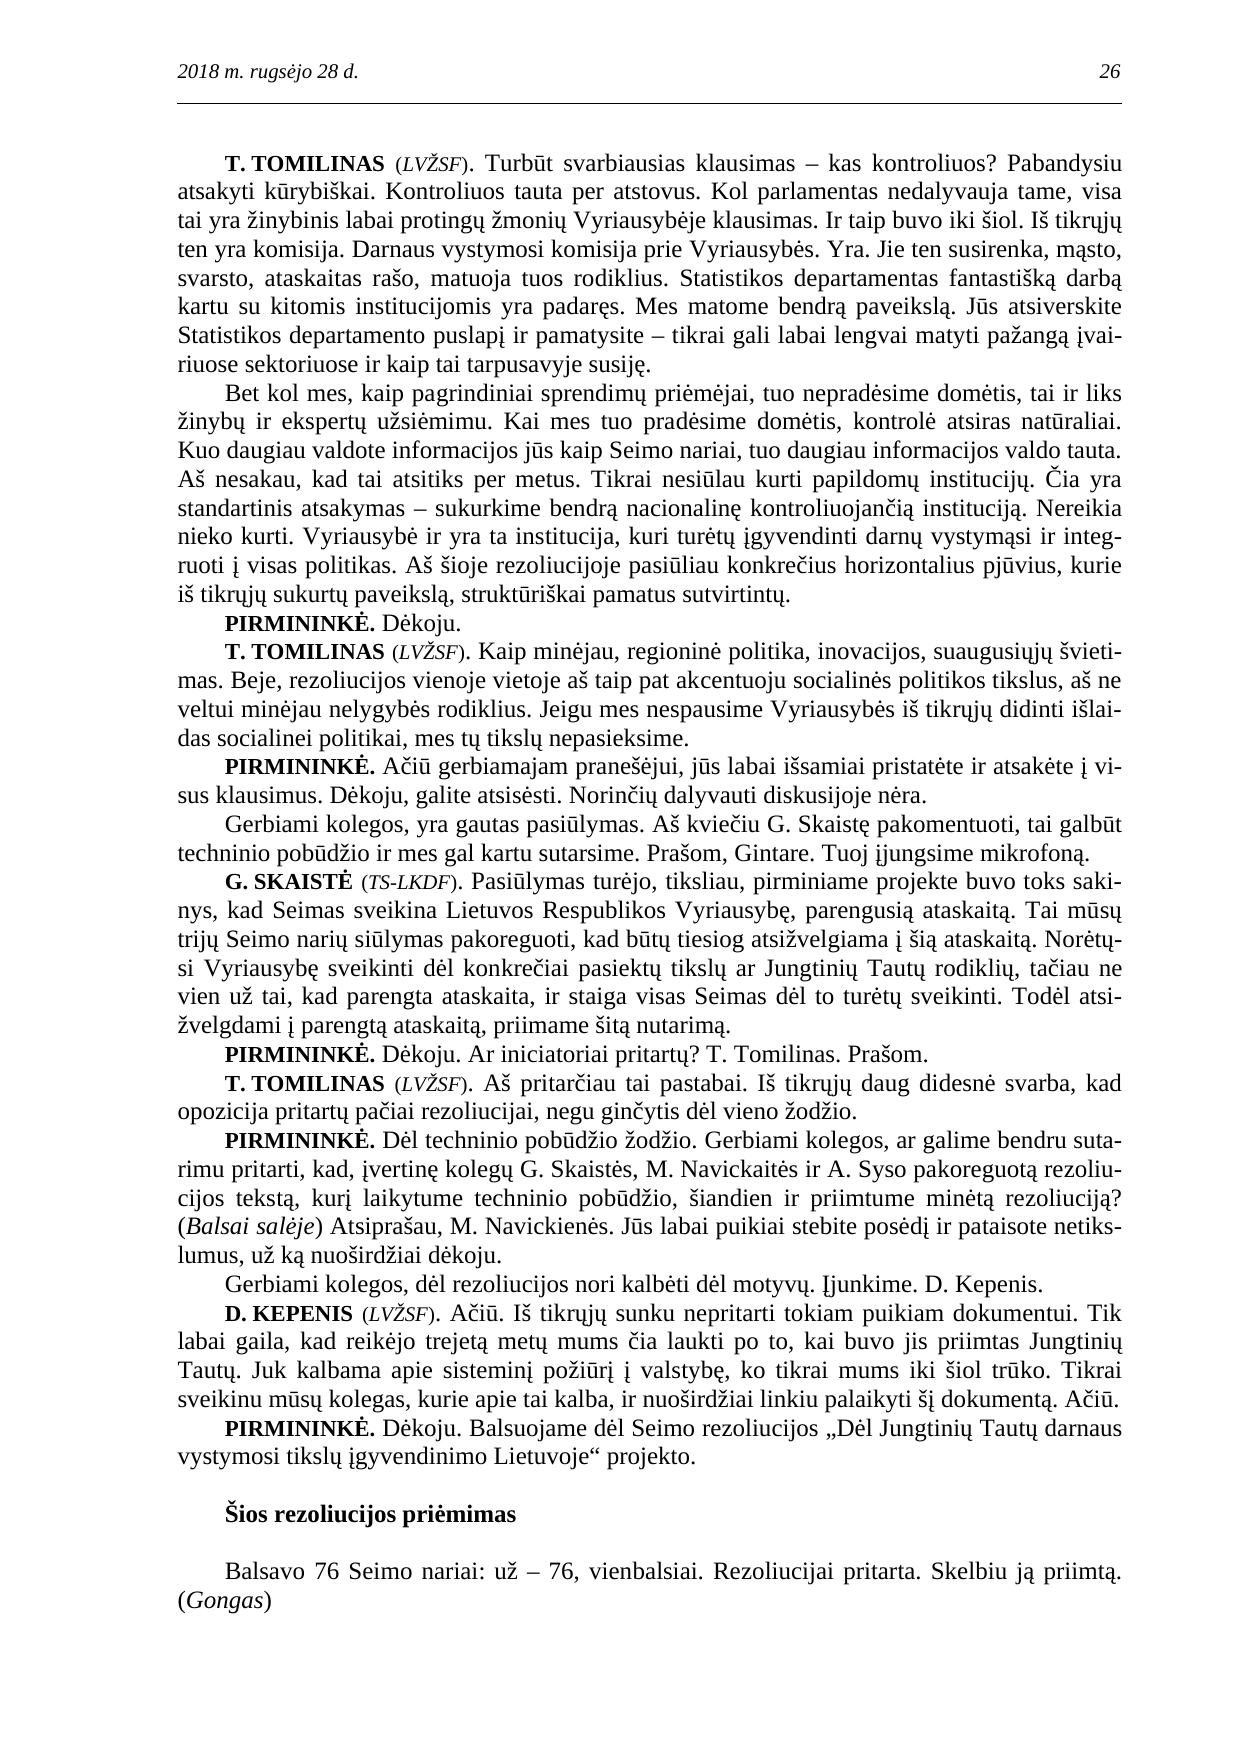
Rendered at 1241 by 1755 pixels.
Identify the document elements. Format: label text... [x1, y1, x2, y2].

text PIRMININKĖ. Dė­ko­ju. [177, 608, 1122, 636]
text T. TOMILINAS (LVŽSF). Kaip mi­nė­jau, re­gio­ni­nė po­li­ti­ka, ino­va­ci­jos, su­au­gu­sių­jų švie­ti­mas. Be­je, re­zo­liu­ci­jos vie­no­je vie­to­je aš taip pat ak­cen­tuo­ju so­cia­li­nės po­li­ti­kos tiks­lus, aš ne vel­tui mi­nė­jau ne­ly­gy­bės ro­dik­lius. Jei­gu mes ne­spau­si­me Vy­riau­sy­bės iš tik­rų­jų di­din­ti iš­lai­das so­cia­li­nei po­li­ti­kai, mes tų tiks­lų ne­pa­siek­si­me. [177, 636, 1122, 751]
text Šios re­zo­liu­ci­jos pri­ėmi­mas [177, 1499, 1122, 1528]
text Bal­sa­vo 76 Sei­mo na­riai: už – 76, vien­bal­siai. Re­zo­liu­ci­jai pri­tar­ta. Skel­biu ją pri­im­tą. (Gon­gas) [177, 1556, 1122, 1614]
text D. KEPENIS (LVŽSF). Ačiū. Iš tik­rų­jų sun­ku ne­pri­tar­ti to­kiam pui­kiam do­ku­men­tui. Tik la­bai gai­la, kad rei­kė­jo tre­je­tą me­tų mums čia lauk­ti po to, kai bu­vo jis pri­im­tas Jung­ti­nių Tau­tų. Juk kal­ba­ma apie sis­te­mi­nį po­žiū­rį į vals­ty­bę, ko tik­rai mums iki šiol trū­ko. Tik­rai svei­ki­nu mū­sų ko­le­gas, ku­rie apie tai kal­ba, ir nuo­šir­džiai lin­kiu pa­lai­ky­ti šį do­ku­men­tą. Ačiū. [177, 1298, 1122, 1413]
text T. TOMILINAS (LVŽSF). Aš pri­tar­čiau tai pa­sta­bai. Iš tik­rų­jų daug di­des­nė svar­ba, kad opo­zi­ci­ja pri­tar­tų pa­čiai re­zo­liu­ci­jai, ne­gu gin­čy­tis dėl vie­no žo­džio. [177, 1068, 1122, 1125]
text Ger­bia­mi ko­le­gos, dėl re­zo­liu­ci­jos no­ri kal­bė­ti dėl mo­ty­vų. Įjun­ki­me. D. Ke­pe­nis. [177, 1269, 1122, 1298]
text PIRMININKĖ. Dė­ko­ju. Ar ini­cia­to­riai pri­tar­tų? T. To­mi­li­nas. Pra­šom. [177, 1039, 1122, 1068]
text PIRMININKĖ. Ačiū ger­bia­ma­jam pra­ne­šė­jui, jūs la­bai iš­sa­miai pri­sta­tė­te ir at­sa­kė­te į vi­sus klau­si­mus. Dė­ko­ju, ga­li­te at­si­sės­ti. No­rin­čių da­ly­vau­ti dis­ku­si­jo­je nė­ra. [177, 751, 1122, 809]
text Bet kol mes, kaip pa­grin­di­niai spren­di­mų pri­ėmė­jai, tuo ne­pra­dė­si­me do­mė­tis, tai ir liks ži­ny­bų ir eks­per­tų už­si­ė­mi­mu. Kai mes tuo pra­dė­si­me do­mė­tis, kon­tro­lė at­si­ras na­tū­ra­liai. Kuo dau­giau val­do­te in­for­ma­ci­jos jūs kaip Sei­mo na­riai, tuo dau­giau in­for­ma­ci­jos val­do tau­ta. Aš ne­sa­kau, kad tai at­si­tiks per me­tus. Tik­rai ne­siū­lau kur­ti pa­pil­do­mų ins­ti­tu­ci­jų. Čia yra stan­dar­ti­nis at­sa­ky­mas – su­kur­ki­me ben­drą na­cio­na­li­nę kon­tro­liuo­jan­čią ins­ti­tu­ci­ją. Ne­rei­kia nie­ko kur­ti. Vy­riau­sy­bė ir yra ta ins­ti­tu­ci­ja, ku­ri tu­rė­tų įgy­ven­din­ti dar­nų vys­ty­mą­si ir in­teg­ruo­ti į vi­sas po­li­ti­kas. Aš šio­je re­zo­liu­ci­jo­je pa­siū­liau kon­kre­čius ho­ri­zon­ta­lius pjū­vius, ku­rie iš tik­rų­jų su­kur­tų pa­veiks­lą, struk­tū­riš­kai pa­ma­tus su­tvir­tin­tų. [177, 378, 1122, 608]
text PIRMININKĖ. Dė­ko­ju. Bal­suo­ja­me dėl Sei­mo re­zo­liu­ci­jos „Dėl Jung­ti­nių Tau­tų dar­naus vys­ty­mo­si tiks­lų įgy­ven­di­ni­mo Lie­tu­vo­je“ pro­jek­to. [177, 1413, 1122, 1470]
text Ger­bia­mi ko­le­gos, yra gau­tas pa­siū­ly­mas. Aš kvie­čiu G. Skais­tę pa­ko­men­tuo­ti, tai gal­būt tech­ni­nio po­bū­džio ir mes gal kar­tu su­tar­si­me. Pra­šom, Gin­ta­re. Tuoj įjung­si­me mik­ro­fo­ną. [177, 809, 1122, 866]
text G. SKAISTĖ (TS-LKDF). Pa­siū­ly­mas tu­rė­jo, tiks­liau, pir­mi­nia­me pro­jek­te bu­vo toks sa­ki­nys, kad Sei­mas svei­ki­na Lie­tu­vos Res­pub­li­kos Vy­riau­sy­bę, pa­ren­gu­sią ata­skai­tą. Tai mū­sų tri­jų Sei­mo na­rių siū­ly­mas pa­ko­re­guo­ti, kad bū­tų tie­siog at­si­žvel­gia­ma į šią ata­skai­tą. No­rė­tų­si Vy­riau­sy­bę svei­kin­ti dėl kon­kre­čiai pa­siek­tų tiks­lų ar Jung­ti­nių Tau­tų ro­dik­lių, ta­čiau ne vien už tai, kad pa­reng­ta ata­skai­ta, ir stai­ga vi­sas Sei­mas dėl to tu­rė­tų svei­kin­ti. To­dėl at­si­žvel­g­da­mi į pa­reng­tą ata­skai­tą, pri­ima­me ši­tą nu­ta­ri­mą. [177, 866, 1122, 1039]
text PIRMININKĖ. Dėl tech­ni­nio po­bū­džio žo­džio. Ger­bia­mi ko­le­gos, ar ga­li­me ben­dru su­ta­ri­mu pri­tar­ti, kad, įver­ti­nę ko­le­gų G. Skais­tės, M. Na­vic­kai­tės ir A. Sy­so pa­ko­re­guo­tą re­zo­liu­ci­jos teks­tą, ku­rį lai­ky­tu­me tech­ni­nio po­bū­džio, šian­dien ir pri­im­tu­me mi­nė­tą re­zo­liu­ci­ją? (Bal­sai sa­lė­je) At­si­pra­šau, M. Na­vic­kie­nės. Jūs la­bai pui­kiai ste­bi­te po­sė­dį ir pa­tai­so­te ne­tiks­lu­mus, už ką nuo­šir­džiai dė­ko­ju. [177, 1125, 1122, 1269]
text T. TOMILINAS (LVŽSF). Tur­būt svar­biau­sias klau­si­mas – kas kon­tro­liuos? Pa­ban­dy­siu at­sa­ky­ti kū­ry­biš­kai. Kon­tro­liuos tau­ta per at­sto­vus. Kol par­la­men­tas ne­da­ly­vau­ja ta­me, vi­sa tai yra ži­ny­bi­nis la­bai pro­tin­gų žmo­nių Vy­riau­sy­bė­je klau­si­mas. Ir taip bu­vo iki šiol. Iš tik­rų­jų ten yra ko­mi­si­ja. Dar­naus vys­ty­mo­si ko­mi­si­ja prie Vy­riau­sy­bės. Yra. Jie ten su­si­ren­ka, mąs­to, svars­to, ata­skai­tas ra­šo, ma­tuo­ja tuos ro­dik­lius. Sta­tis­ti­kos de­par­ta­men­tas fan­tas­tiš­ką dar­bą kar­tu su ki­to­mis ins­ti­tu­ci­jo­mis yra pa­da­ręs. Mes ma­to­me ben­drą pa­veiks­lą. Jūs at­si­vers­ki­te Sta­tis­ti­kos de­par­ta­men­to pus­la­pį ir pa­ma­ty­si­te – tik­rai ga­li la­bai leng­vai ma­ty­ti pa­žan­gą įvai­riuo­se sek­to­riuo­se ir kaip tai tar­pu­sa­vy­je su­si­ję. [177, 148, 1122, 378]
